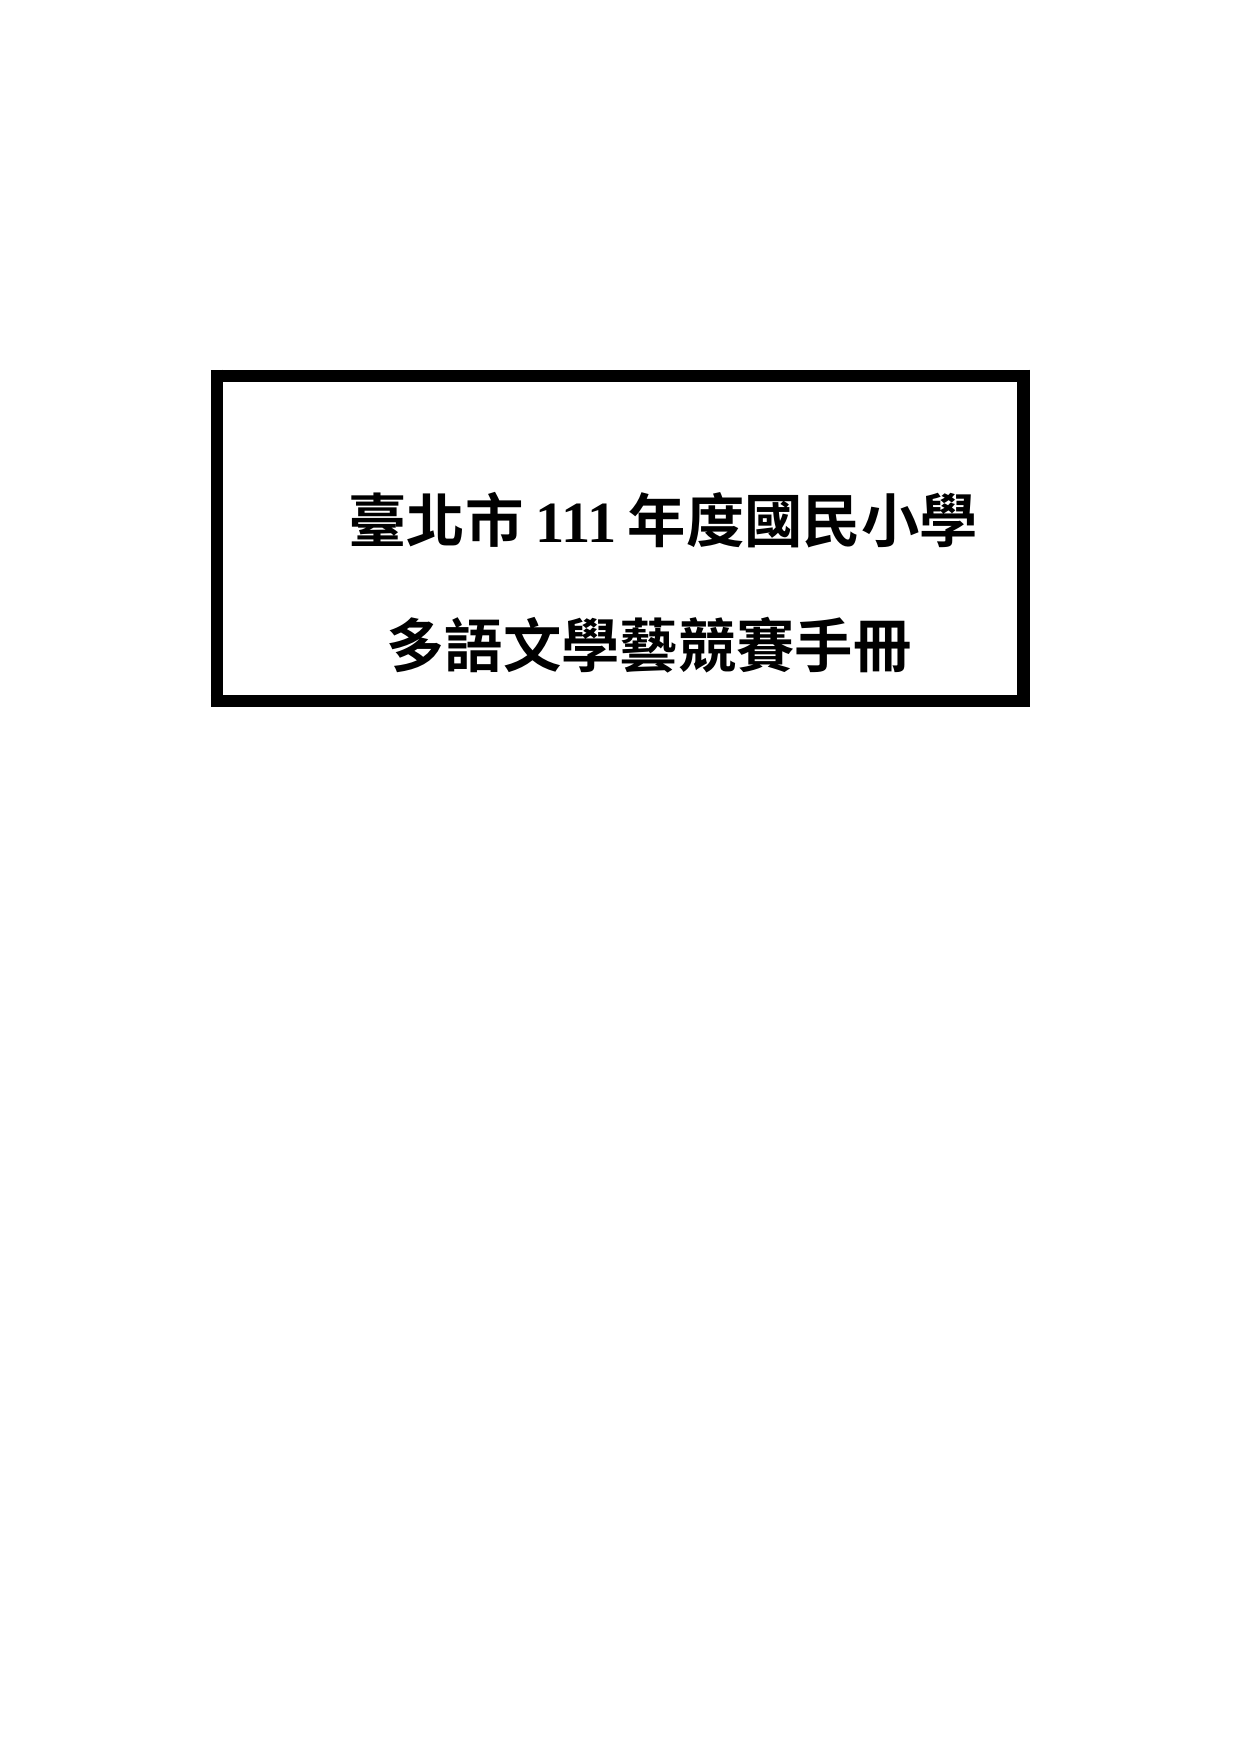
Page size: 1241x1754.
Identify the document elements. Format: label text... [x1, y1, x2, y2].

table_header 臺北市111年度國民小學 多語文學藝競賽手冊 [223, 382, 1017, 694]
